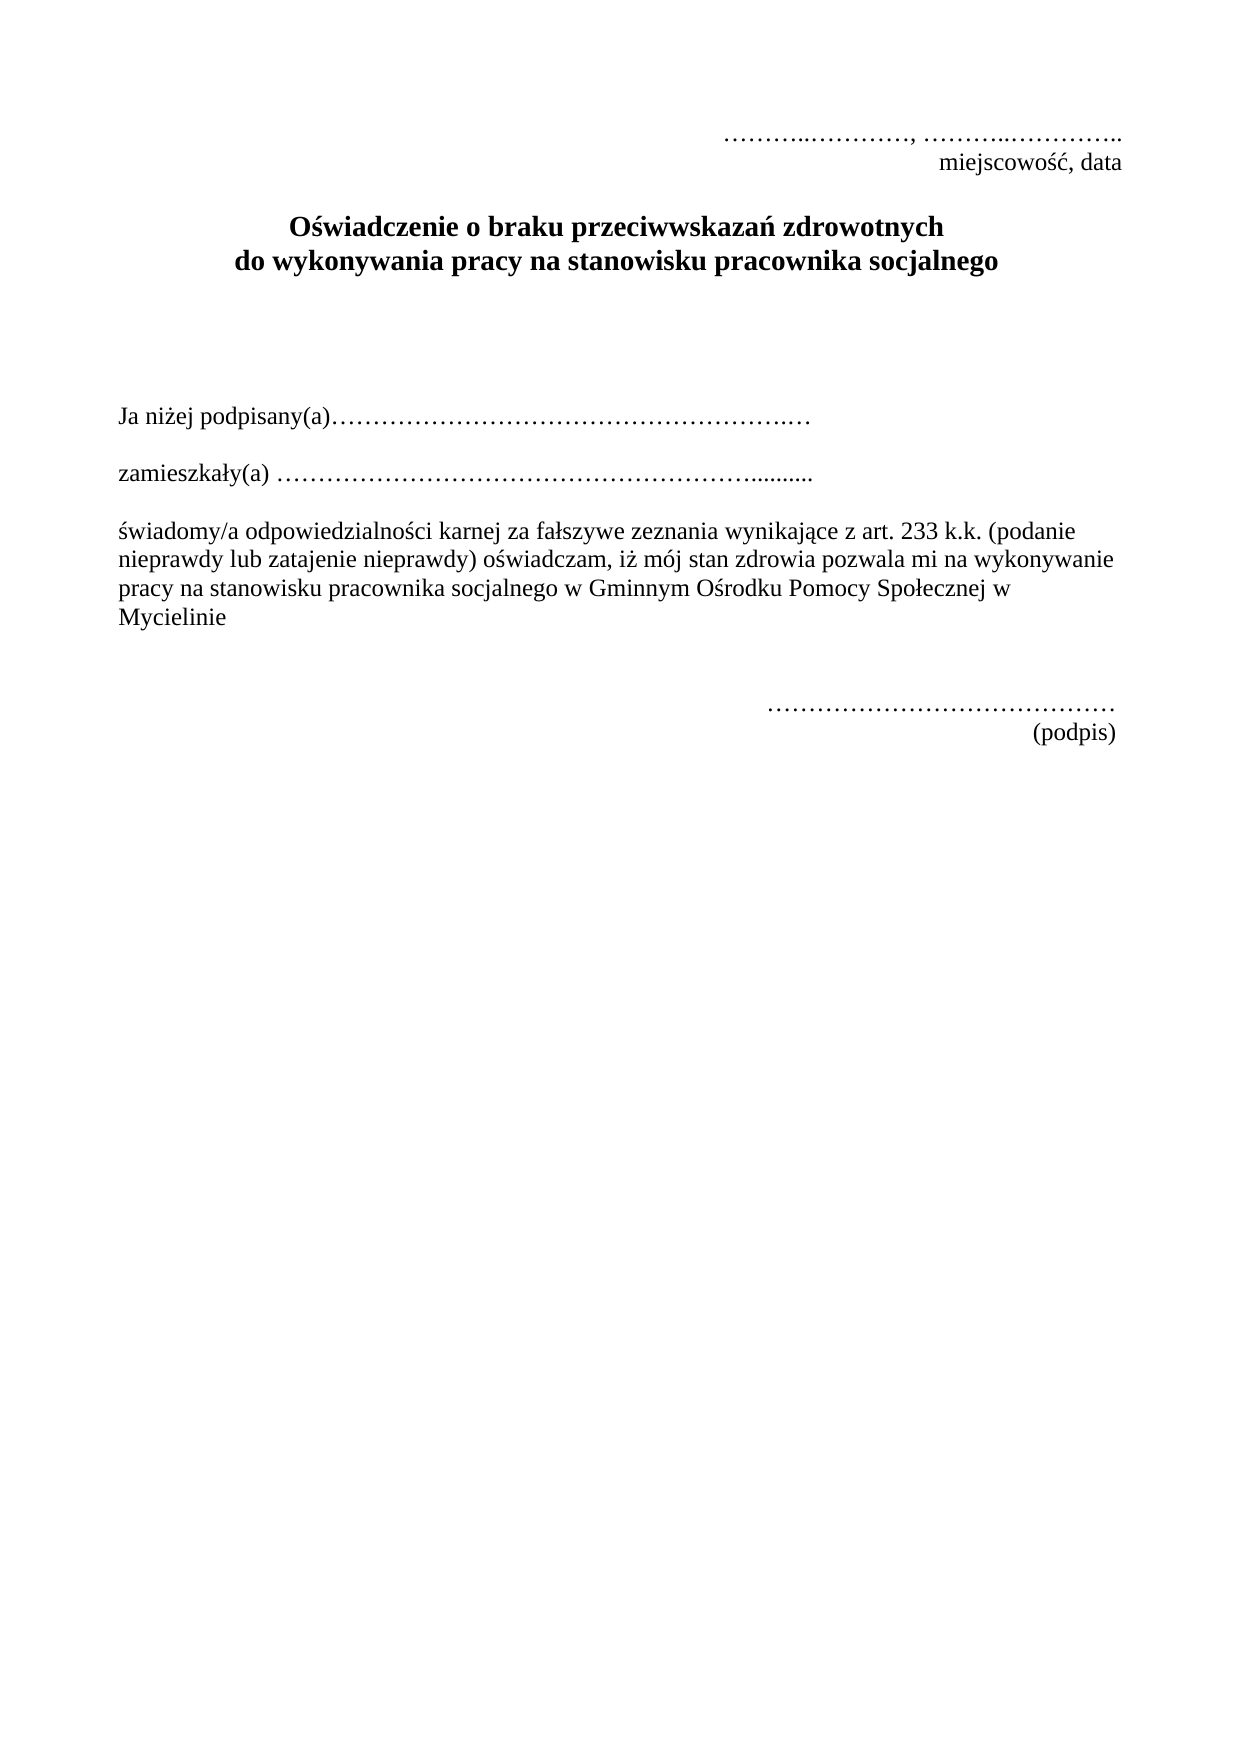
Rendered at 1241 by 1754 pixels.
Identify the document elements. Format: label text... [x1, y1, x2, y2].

text miejscowość, data [118, 147, 1122, 176]
text świadomy/a odpowiedzialności karnej za fałszywe zeznania wynikające z art. 233 k.k. (podanie nieprawdy lub zatajenie nieprawdy) oświadczam, iż mój stan zdrowia pozwala mi na wykonywanie pracy na stanowisku pracownika socjalnego w Gminnym Ośrodku Pomocy Społecznej w Mycielinie [118, 516, 1122, 631]
text …………………………………… (podpis) [118, 688, 1122, 746]
text zamieszkały(a) ………………………………………………….......... [118, 458, 1122, 487]
text Oświadczenie o braku przeciwwskazań zdrowotnych do wykonywania pracy na stanowisku pracownika socjalnego [118, 209, 1122, 276]
text ………..…………, ………..………….. [118, 118, 1122, 147]
text Ja niżej podpisany(a)……………………………………………….… [118, 401, 1122, 458]
